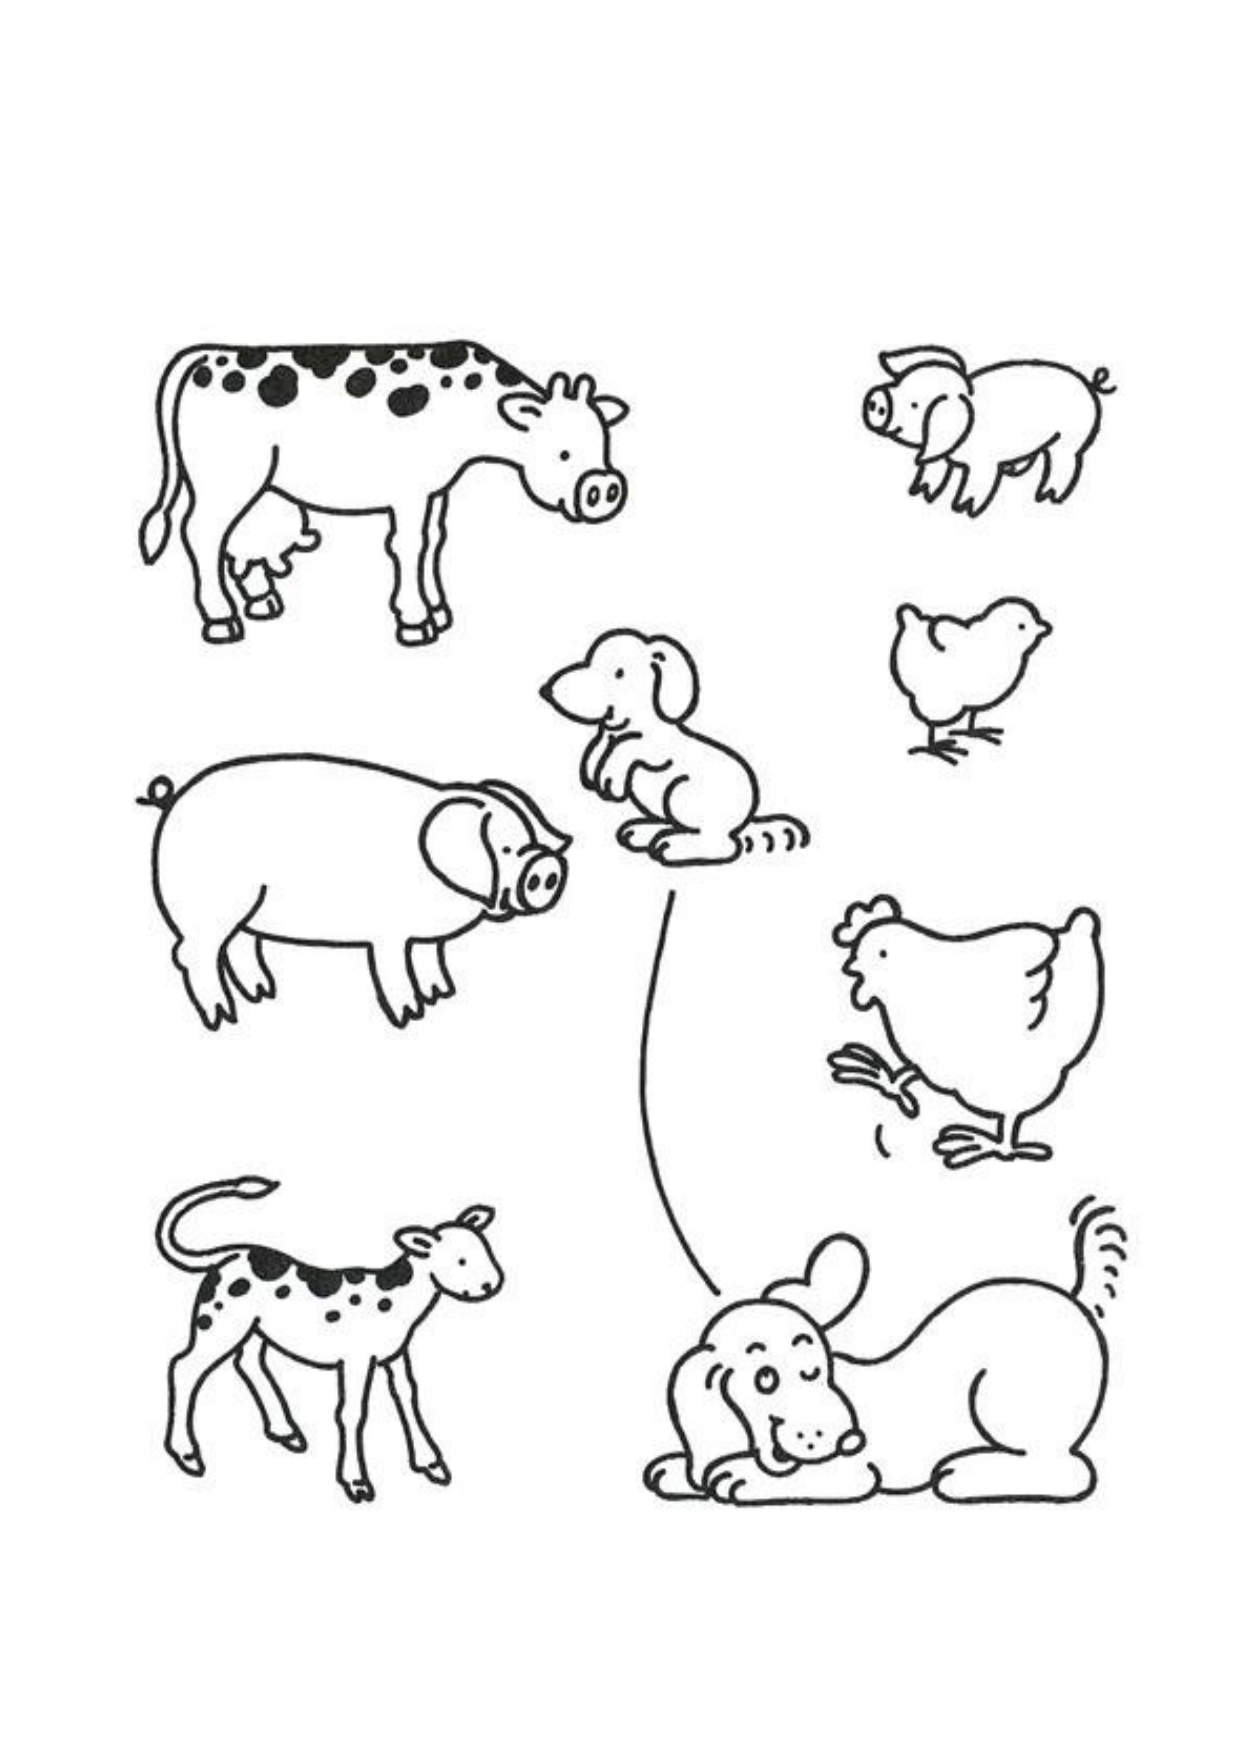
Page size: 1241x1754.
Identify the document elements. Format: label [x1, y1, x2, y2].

picture [99, 118, 1141, 1641]
